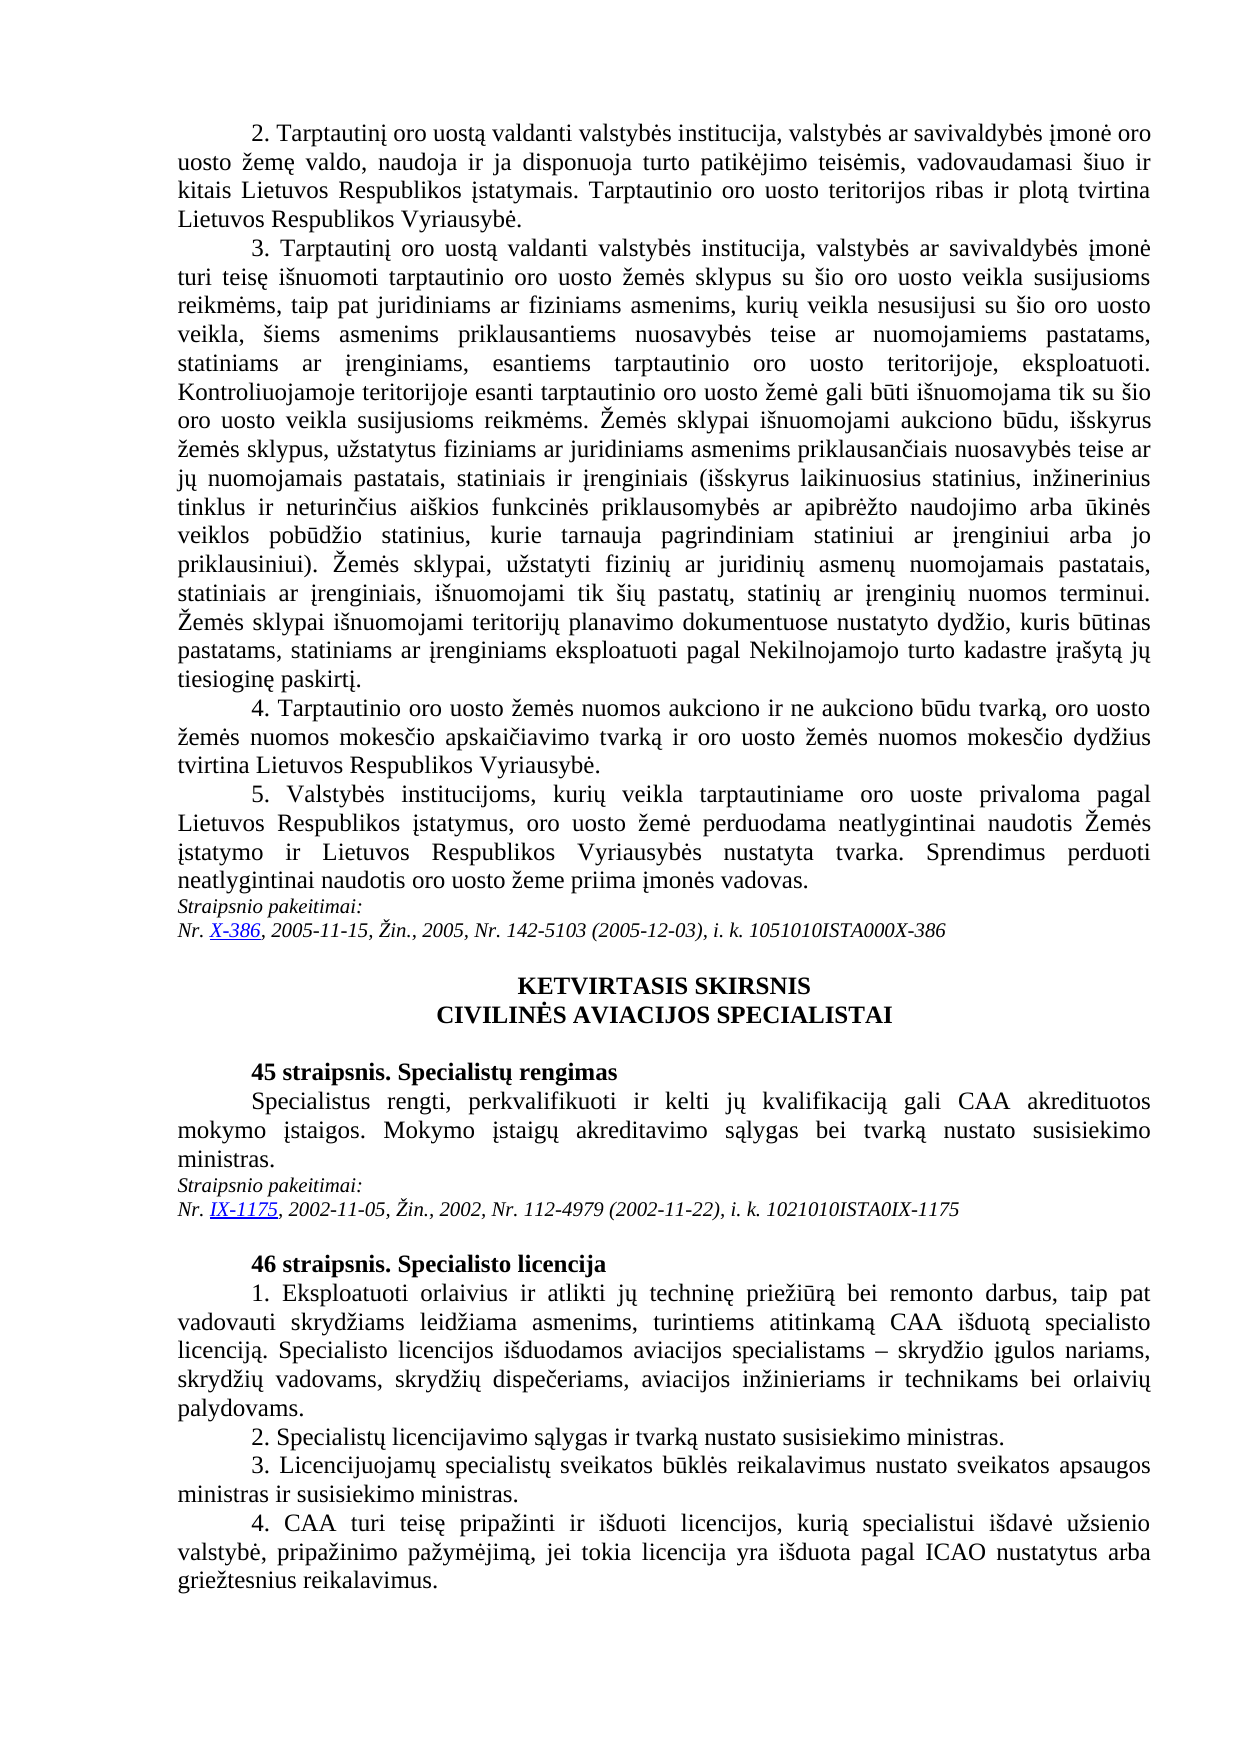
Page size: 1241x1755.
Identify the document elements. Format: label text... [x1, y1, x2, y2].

text 3. Tarptautinį oro uostą valdanti valstybės institucija, valstybės ar savivaldybės įmonė turi teisę išnuomoti tarptautinio oro uosto žemės sklypus su šio oro uosto veikla susijusioms reikmėms, taip pat juridiniams ar fiziniams asmenims, kurių veikla nesusijusi su šio oro uosto veikla, šiems asmenims priklausantiems nuosavybės teise ar nuomojamiems pastatams, statiniams ar įrenginiams, esantiems tarptautinio oro uosto teritorijoje, eksploatuoti. Kontroliuojamoje teritorijoje esanti tarptautinio oro uosto žemė gali būti išnuomojama tik su šio oro uosto veikla susijusioms reikmėms. Žemės sklypai išnuomojami aukciono būdu, išskyrus žemės sklypus, užstatytus fiziniams ar juridiniams asmenims priklausančiais nuosavybės teise ar jų nuomojamais pastatais, statiniais ir įrenginiais (išskyrus laikinuosius statinius, inžinerinius tinklus ir neturinčius aiškios funkcinės priklausomybės ar apibrėžto naudojimo arba ūkinės veiklos pobūdžio statinius, kurie tarnauja pagrindiniam statiniui ar įrenginiui arba jo priklausiniui). Žemės sklypai, užstatyti fizinių ar juridinių asmenų nuomojamais pastatais, statiniais ar įrenginiais, išnuomojami tik šių pastatų, statinių ar įrenginių nuomos terminui. Žemės sklypai išnuomojami teritorijų planavimo dokumentuose nustatyto dydžio, kuris būtinas pastatams, statiniams ar įrenginiams eksploatuoti pagal Nekilnojamojo turto kadastre įrašytą jų tiesioginę paskirtį. [177, 233, 1152, 693]
text Nr. X-386, 2005-11-15, Žin., 2005, Nr. 142-5103 (2005-12-03), i. k. 1051010ISTA000X-386 [177, 918, 1152, 942]
text 2. Specialistų licencijavimo sąlygas ir tvarką nustato susisiekimo ministras. [177, 1422, 1152, 1451]
text 1. Eksploatuoti orlaivius ir atlikti jų techninę priežiūrą bei remonto darbus, taip pat vadovauti skrydžiams leidžiama asmenims, turintiems atitinkamą CAA išduotą specialisto licenciją. Specialisto licencijos išduodamos aviacijos specialistams – skrydžio įgulos nariams, skrydžių vadovams, skrydžių dispečeriams, aviacijos inžinieriams ir technikams bei orlaivių palydovams. [177, 1278, 1152, 1422]
text 2. Tarptautinį oro uostą valdanti valstybės institucija, valstybės ar savivaldybės įmonė oro uosto žemę valdo, naudoja ir ja disponuoja turto patikėjimo teisėmis, vadovaudamasi šiuo ir kitais Lietuvos Respublikos įstatymais. Tarptautinio oro uosto teritorijos ribas ir plotą tvirtina Lietuvos Respublikos Vyriausybė. [177, 118, 1152, 233]
text 4. CAA turi teisę pripažinti ir išduoti licencijos, kurią specialistui išdavė užsienio valstybė, pripažinimo pažymėjimą, jei tokia licencija yra išduota pagal ICAO nustatytus arba griežtesnius reikalavimus. [177, 1508, 1152, 1594]
text Straipsnio pakeitimai: [177, 1172, 1152, 1197]
text CIVILINĖS AVIACIJOS SPECIALISTAI [177, 1000, 1152, 1029]
text Ketvirtasis skirsnis [177, 971, 1152, 1000]
text 5. Valstybės institucijoms, kurių veikla tarptautiniame oro uoste privaloma pagal Lietuvos Respublikos įstatymus, oro uosto žemė perduodama neatlygintinai naudotis Žemės įstatymo ir Lietuvos Respublikos Vyriausybės nustatyta tvarka. Sprendimus perduoti neatlygintinai naudotis oro uosto žeme priima įmonės vadovas. [177, 779, 1152, 894]
text 4. Tarptautinio oro uosto žemės nuomos aukciono ir ne aukciono būdu tvarką, oro uosto žemės nuomos mokesčio apskaičiavimo tvarką ir oro uosto žemės nuomos mokesčio dydžius tvirtina Lietuvos Respublikos Vyriausybė. [177, 693, 1152, 779]
text Straipsnio pakeitimai: [177, 894, 1152, 918]
text Nr. IX-1175, 2002-11-05, Žin., 2002, Nr. 112-4979 (2002-11-22), i. k. 1021010ISTA0IX-1175 [177, 1197, 1152, 1221]
text Specialistus rengti, perkvalifikuoti ir kelti jų kvalifikaciją gali CAA akredituotos mokymo įstaigos. Mokymo įstaigų akreditavimo sąlygas bei tvarką nustato susisiekimo ministras. [177, 1086, 1152, 1172]
text 3. Licencijuojamų specialistų sveikatos būklės reikalavimus nustato sveikatos apsaugos ministras ir susisiekimo ministras. [177, 1451, 1152, 1508]
text 45 straipsnis. Specialistų rengimas [177, 1057, 1152, 1086]
text 46 straipsnis. Specialisto licencija [177, 1249, 1152, 1278]
